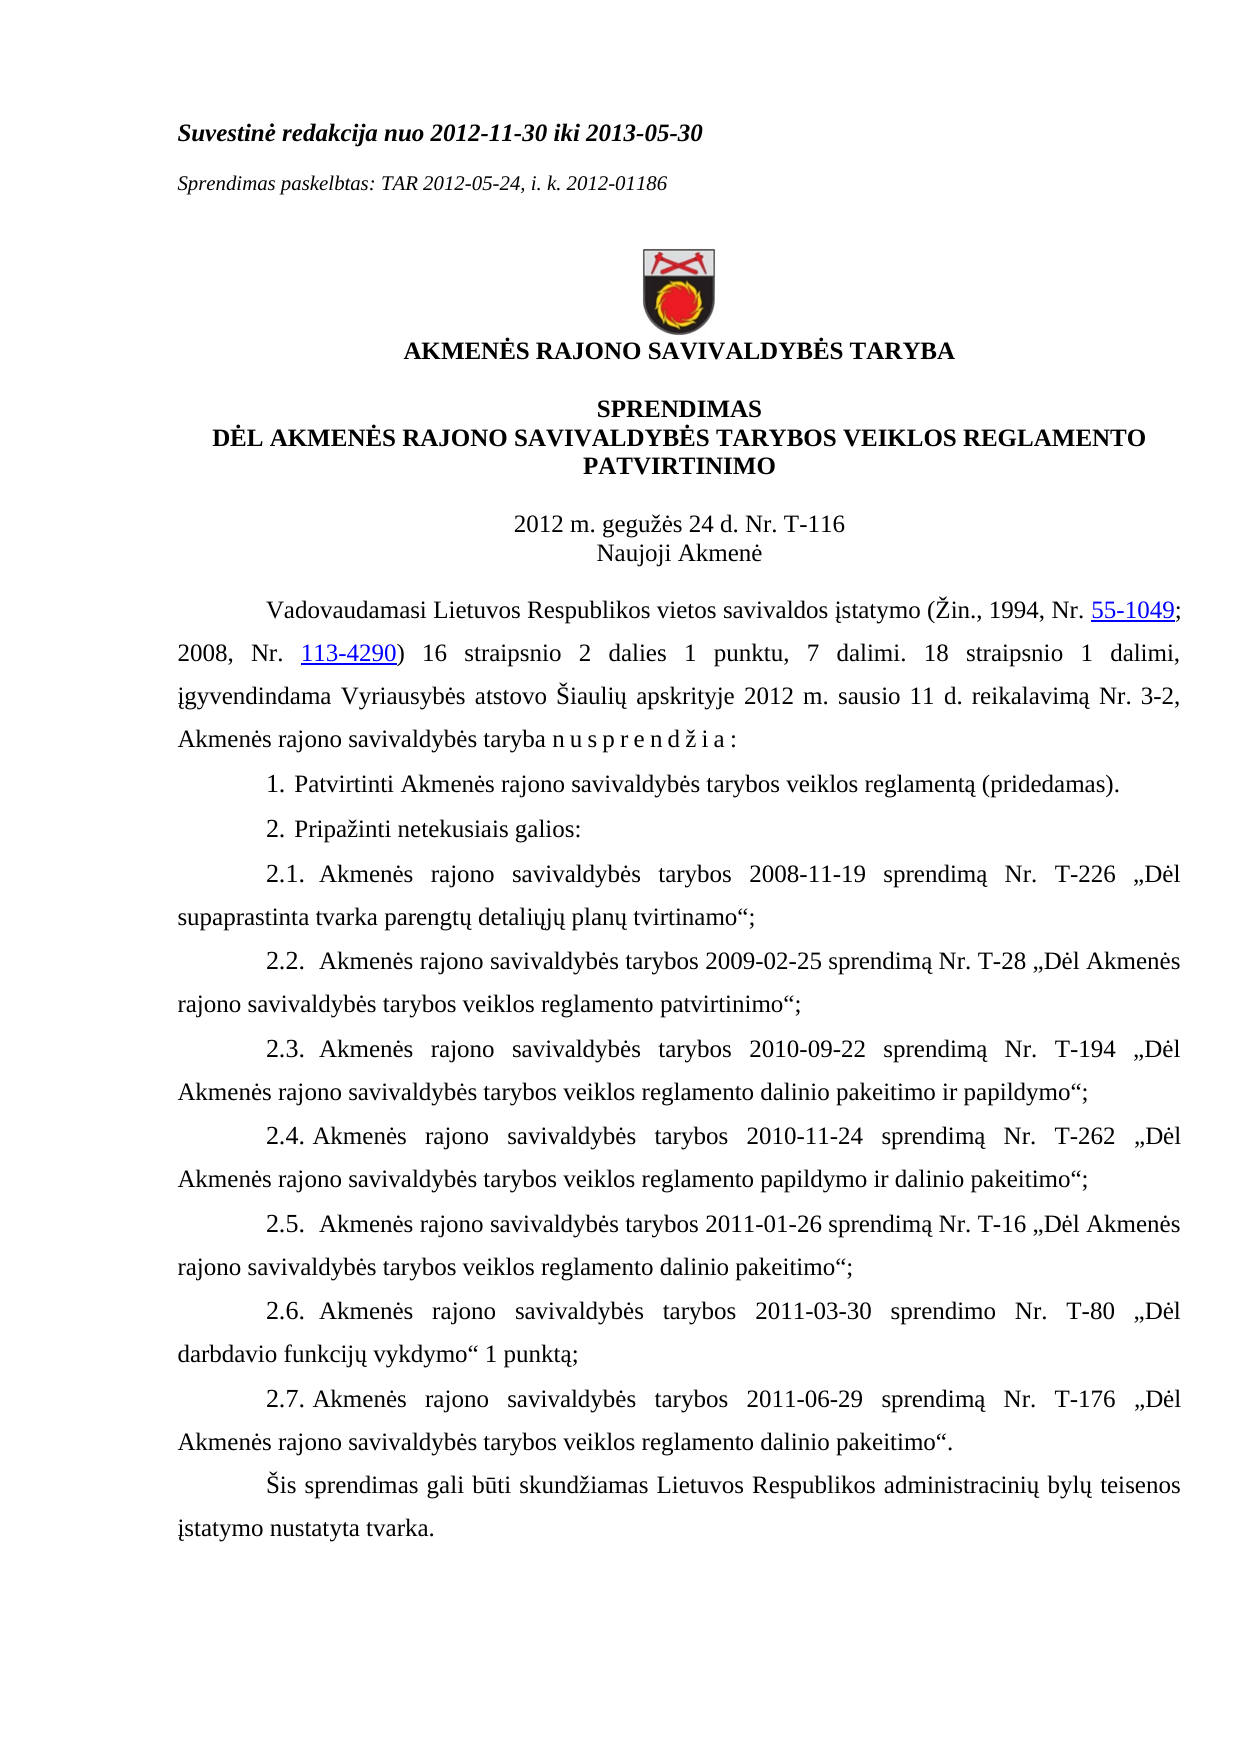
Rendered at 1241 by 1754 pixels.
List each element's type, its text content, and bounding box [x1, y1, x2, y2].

text Suvestinė redakcija nuo 2012-11-30 iki 2013-05-30 [177, 118, 1181, 147]
text SPRENDIMAS [177, 394, 1181, 423]
text Šis sprendimas gali būti skundžiamas Lietuvos Respublikos administracinių bylų teisenos įstatymo nustatyta tvarka. [177, 1470, 1181, 1542]
text 2.4. Akmenės rajono savivaldybės tarybos 2010-11-24 sprendimą Nr. T-262 „Dėl Akmenės rajono savivaldybės tarybos veiklos reglamento papildymo ir dalinio pakeitimo“; [177, 1120, 1181, 1193]
text Vadovaudamasi Lietuvos Respublikos vietos savivaldos įstatymo (Žin., 1994, Nr. 55-1049; 2008, Nr. 113-4290) 16 straipsnio 2 dalies 1 punktu, 7 dalimi. 18 straipsnio 1 dalimi, įgyvendindama Vyriausybės atstovo Šiaulių apskrityje 2012 m. sausio 11 d. reikalavimą Nr. 3-2, Akmenės rajono savivaldybės taryba nusprendžia: [177, 595, 1181, 753]
text 1. Patvirtinti Akmenės rajono savivaldybės tarybos veiklos reglamentą (pridedamas). [177, 768, 1181, 798]
text Sprendimas paskelbtas: TAR 2012-05-24, i. k. 2012-01186 [177, 171, 1181, 195]
text PATVIRTINIMO [177, 451, 1181, 480]
text 2.7. Akmenės rajono savivaldybės tarybos 2011-06-29 sprendimą Nr. T-176 „Dėl Akmenės rajono savivaldybės tarybos veiklos reglamento dalinio pakeitimo“. [177, 1383, 1181, 1456]
text 2.6. Akmenės rajono savivaldybės tarybos 2011-03-30 sprendimo Nr. T-80 „Dėl darbdavio funkcijų vykdymo“ 1 punktą; [177, 1295, 1181, 1368]
text DĖL AKMENĖS RAJONO SAVIVALDYBĖS TARYBOS VEIKLOS REGLAMENTO [177, 423, 1181, 451]
text 2.2. Akmenės rajono savivaldybės tarybos 2009-02-25 sprendimą Nr. T-28 „Dėl Akmenės rajono savivaldybės tarybos veiklos reglamento patvirtinimo“; [177, 945, 1181, 1018]
text 2.1. Akmenės rajono savivaldybės tarybos 2008-11-19 sprendimą Nr. T-226 „Dėl supaprastinta tvarka parengtų detaliųjų planų tvirtinamo“; [177, 858, 1181, 931]
text AKMENĖS RAJONO SAVIVALDYBĖS TARYBA [177, 336, 1181, 365]
text 2. Pripažinti netekusiais galios: [177, 813, 1181, 843]
text 2012 m. gegužės 24 d. Nr. T-116 [177, 509, 1181, 538]
text 2.3. Akmenės rajono savivaldybės tarybos 2010-09-22 sprendimą Nr. T-194 „Dėl Akmenės rajono savivaldybės tarybos veiklos reglamento dalinio pakeitimo ir papildymo“; [177, 1033, 1181, 1106]
text Naujoji Akmenė [177, 538, 1181, 566]
text 2.5. Akmenės rajono savivaldybės tarybos 2011-01-26 sprendimą Nr. T-16 „Dėl Akmenės rajono savivaldybės tarybos veiklos reglamento dalinio pakeitimo“; [177, 1208, 1181, 1281]
